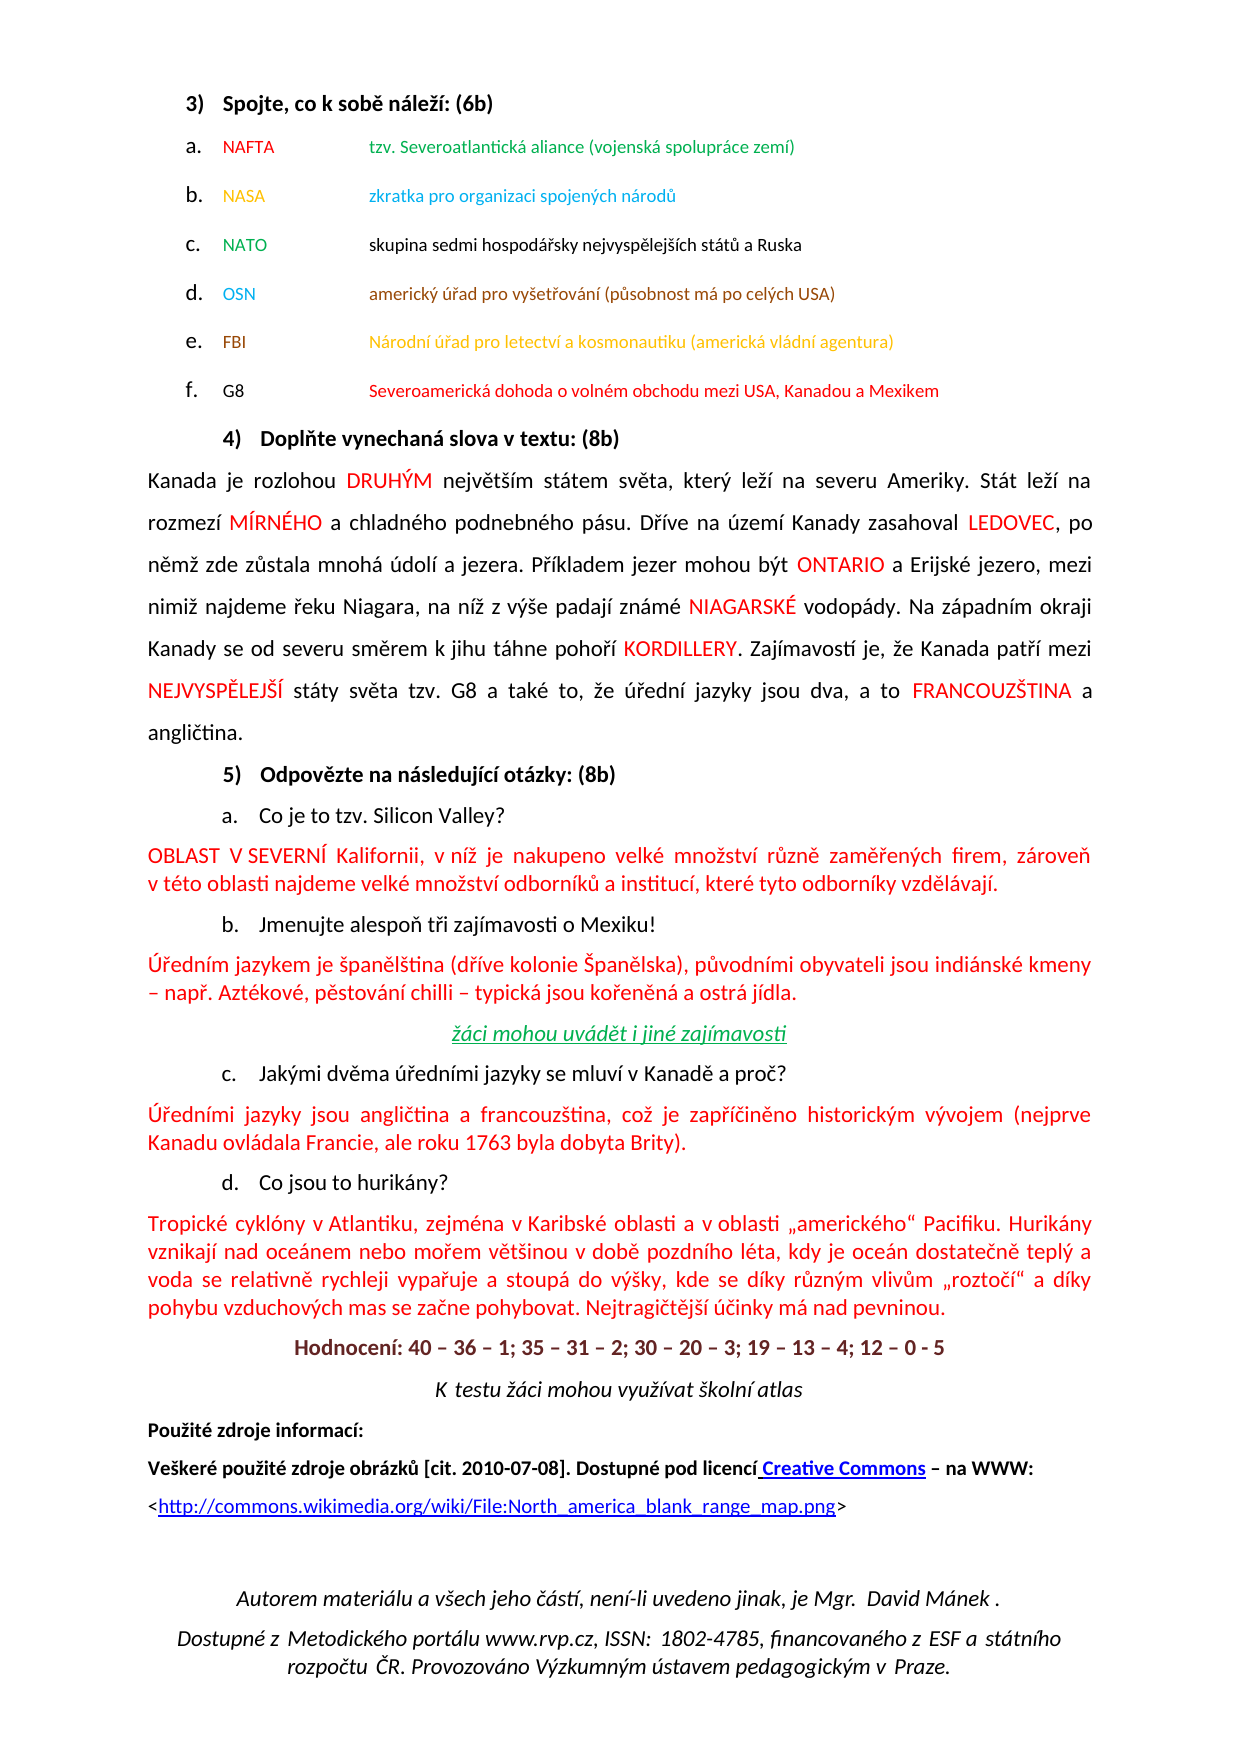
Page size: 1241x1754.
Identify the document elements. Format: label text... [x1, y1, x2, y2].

text Úředním jazykem je španělština (dříve kolonie Španělska), původními obyvateli jsou indiánské kmeny – např. Aztékové, pěstování chilli – typická jsou kořeněná a ostrá jídla. [148, 950, 1093, 1006]
list OSN americký úřad pro vyšetřování (působnost má po celých USA) [185, 278, 1093, 306]
list Spojte, co k sobě náleží: (6b) [185, 89, 1093, 117]
text Veškeré použité zdroje obrázků [cit. 2010-07-08]. Dostupné pod licencí Creative Commons – na WWW: [148, 1456, 1093, 1481]
text žáci mohou uvádět i jiné zajímavosti [148, 1019, 1093, 1047]
list NATO skupina sedmi hospodářsky nejvyspělejších států a Ruska [185, 229, 1093, 257]
list Co je to tzv. Silicon Valley? [221, 801, 1093, 829]
text OBLAST V SEVERNÍ Kalifornii, v níž je nakupeno velké množství různě zaměřených firem, zároveň v této oblasti najdeme velké množství odborníků a institucí, které tyto odborníky vzdělávají. [148, 841, 1093, 897]
text <http://commons.wikimedia.org/wiki/File:North_america_blank_range_map.png> [148, 1494, 1093, 1519]
list Doplňte vynechaná slova v textu: (8b) [223, 424, 1093, 452]
list Odpovězte na následující otázky: (8b) [223, 760, 1093, 788]
list Jmenujte alespoň tři zajímavosti o Mexiku! [221, 910, 1093, 938]
list NAFTA tzv. Severoatlantická aliance (vojenská spolupráce zemí) [185, 131, 1093, 159]
list Jakými dvěma úředními jazyky se mluví v Kanadě a proč? [221, 1059, 1093, 1087]
list NASA zkratka pro organizaci spojených národů [185, 180, 1093, 208]
text Hodnocení: 40 – 36 – 1; 35 – 31 – 2; 30 – 20 – 3; 19 – 13 – 4; 12 – 0 - 5 [148, 1333, 1093, 1362]
text Tropické cyklóny v Atlantiku, zejména v Karibské oblasti a v oblasti „amerického“ Pacifiku. Hurikány vznikají nad oceánem nebo mořem většinou v době pozdního léta, kdy je oceán dostatečně teplý a voda se relativně rychleji vypařuje a stoupá do výšky, kde se díky různým vlivům „roztočí“ a díky pohybu vzduchových mas se začne pohybovat. Nejtragičtější účinky má nad pevninou. [148, 1209, 1093, 1321]
text Použité zdroje informací: [148, 1417, 1093, 1443]
text Kanada je rozlohou DRUHÝM největším státem světa, který leží na severu Ameriky. Stát leží na rozmezí MÍRNÉHO a chladného podnebného pásu. Dříve na území Kanady zasahoval LEDOVEC, po němž zde zůstala mnohá údolí a jezera. Příkladem jezer mohou být ONTARIO a Erijské jezero, mezi nimiž najdeme řeku Niagara, na níž z výše padají známé NIAGARSKÉ vodopády. Na západním okraji Kanady se od severu směrem k jihu táhne pohoří KORDILLERY. Zajímavostí je, že Kanada patří mezi NEJVYSPĚLEJŠÍ státy světa tzv. G8 a také to, že úřední jazyky jsou dva, a to FRANCOUZŠTINA a angličtina. [148, 466, 1093, 746]
text K testu žáci mohou využívat školní atlas [148, 1376, 1093, 1403]
list FBI Národní úřad pro letectví a kosmonautiku (americká vládní agentura) [185, 327, 1093, 355]
text Úředními jazyky jsou angličtina a francouzština, což je zapříčiněno historickým vývojem (nejprve Kanadu ovládala Francie, ale roku 1763 byla dobyta Brity). [148, 1100, 1093, 1156]
list Co jsou to hurikány? [221, 1168, 1093, 1196]
list G8 Severoamerická dohoda o volném obchodu mezi USA, Kanadou a Mexikem [185, 376, 1093, 403]
